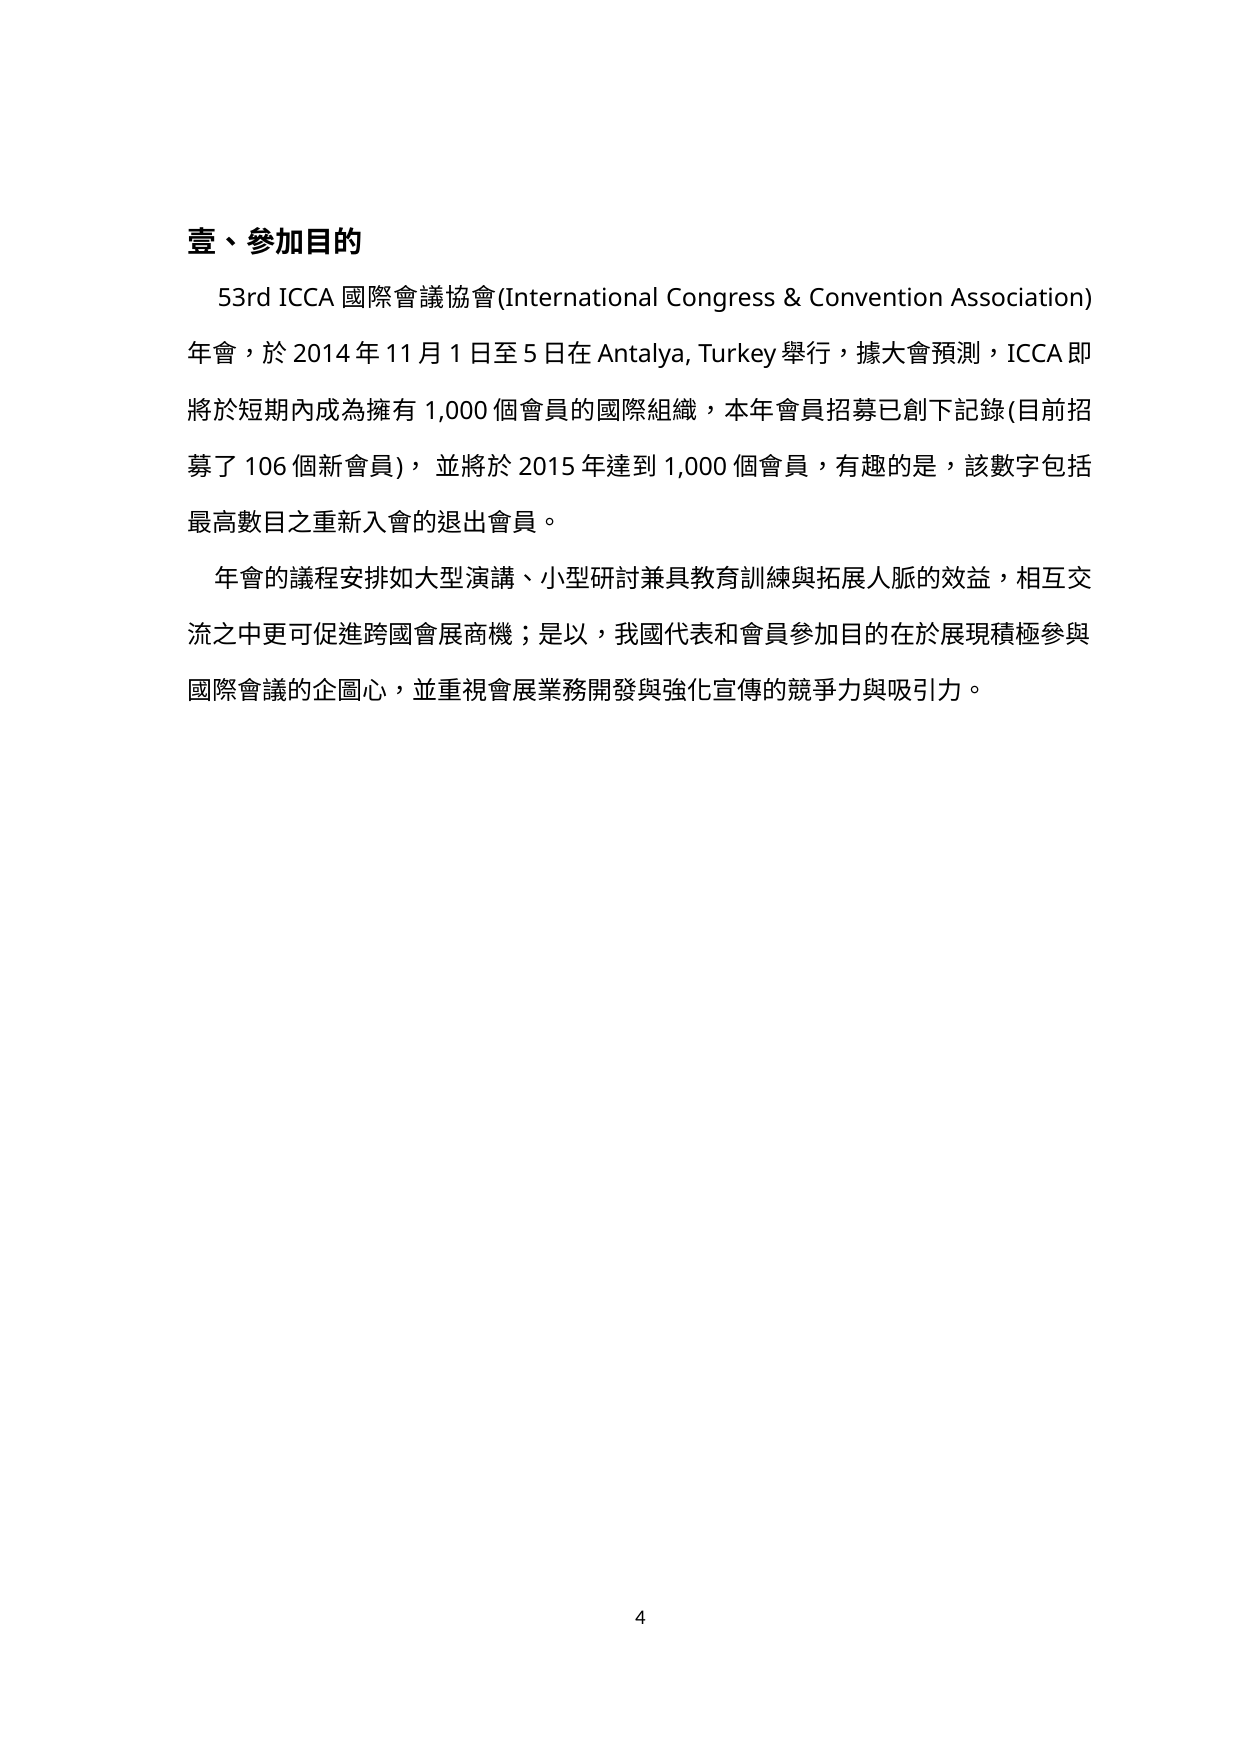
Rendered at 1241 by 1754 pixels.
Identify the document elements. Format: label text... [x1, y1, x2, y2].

text 53rd ICCA國際會議協會(International Congress & Convention Association) 年會，於2014年11月1日至5日在Antalya, Turkey舉行，據大會預測，ICCA即將於短期內成為擁有1,000個會員的國際組織，本年會員招募已創下記錄(目前招募了106個新會員)， 並將於2015年達到1,000個會員，有趣的是，該數字包括最高數目之重新入會的退出會員。 [187, 277, 1093, 539]
text 壹、參加目的 [187, 202, 1093, 277]
text 年會的議程安排如大型演講、小型研討兼具教育訓練與拓展人脈的效益，相互交流之中更可促進跨國會展商機；是以，我國代表和會員參加目的在於展現積極參與國際會議的企圖心，並重視會展業務開發與強化宣傳的競爭力與吸引力。 [187, 558, 1093, 708]
